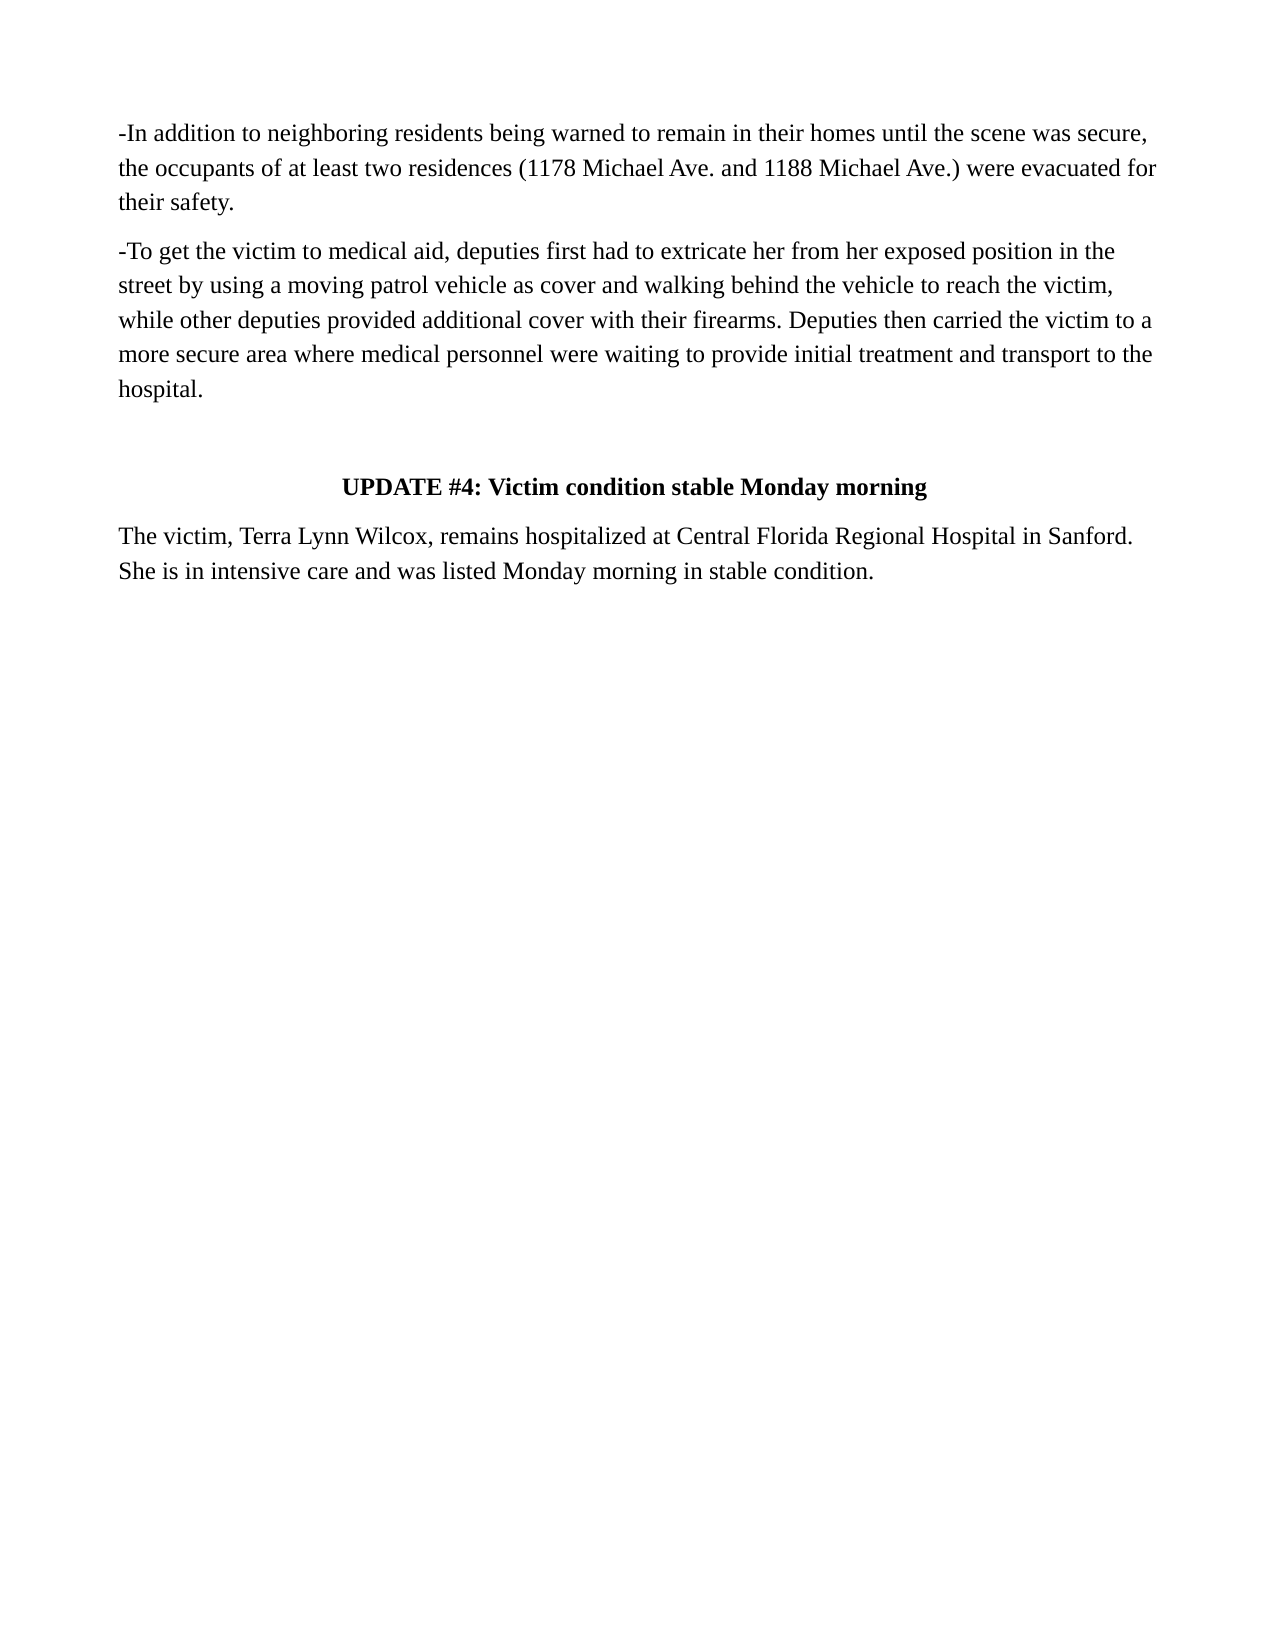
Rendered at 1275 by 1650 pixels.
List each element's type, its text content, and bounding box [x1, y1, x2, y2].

text -In addition to neighboring residents being warned to remain in their homes until the scene was secure, the occupants of at least two residences (1178 Michael Ave. and 1188 Michael Ave.) were evacuated for their safety. [118, 118, 1157, 216]
text UPDATE #4: Victim condition stable Monday morning [118, 472, 1157, 501]
text The victim, Terra Lynn Wilcox, remains hospitalized at Central Florida Regional Hospital in Sanford. She is in intensive care and was listed Monday morning in stable condition. [118, 521, 1157, 584]
text -To get the victim to medical aid, deputies first had to extricate her from her exposed position in the street by using a moving patrol vehicle as cover and walking behind the vehicle to reach the victim, while other deputies provided additional cover with their firearms. Deputies then carried the victim to a more secure area where medical personnel were waiting to provide initial treatment and transport to the hospital. [118, 236, 1157, 403]
